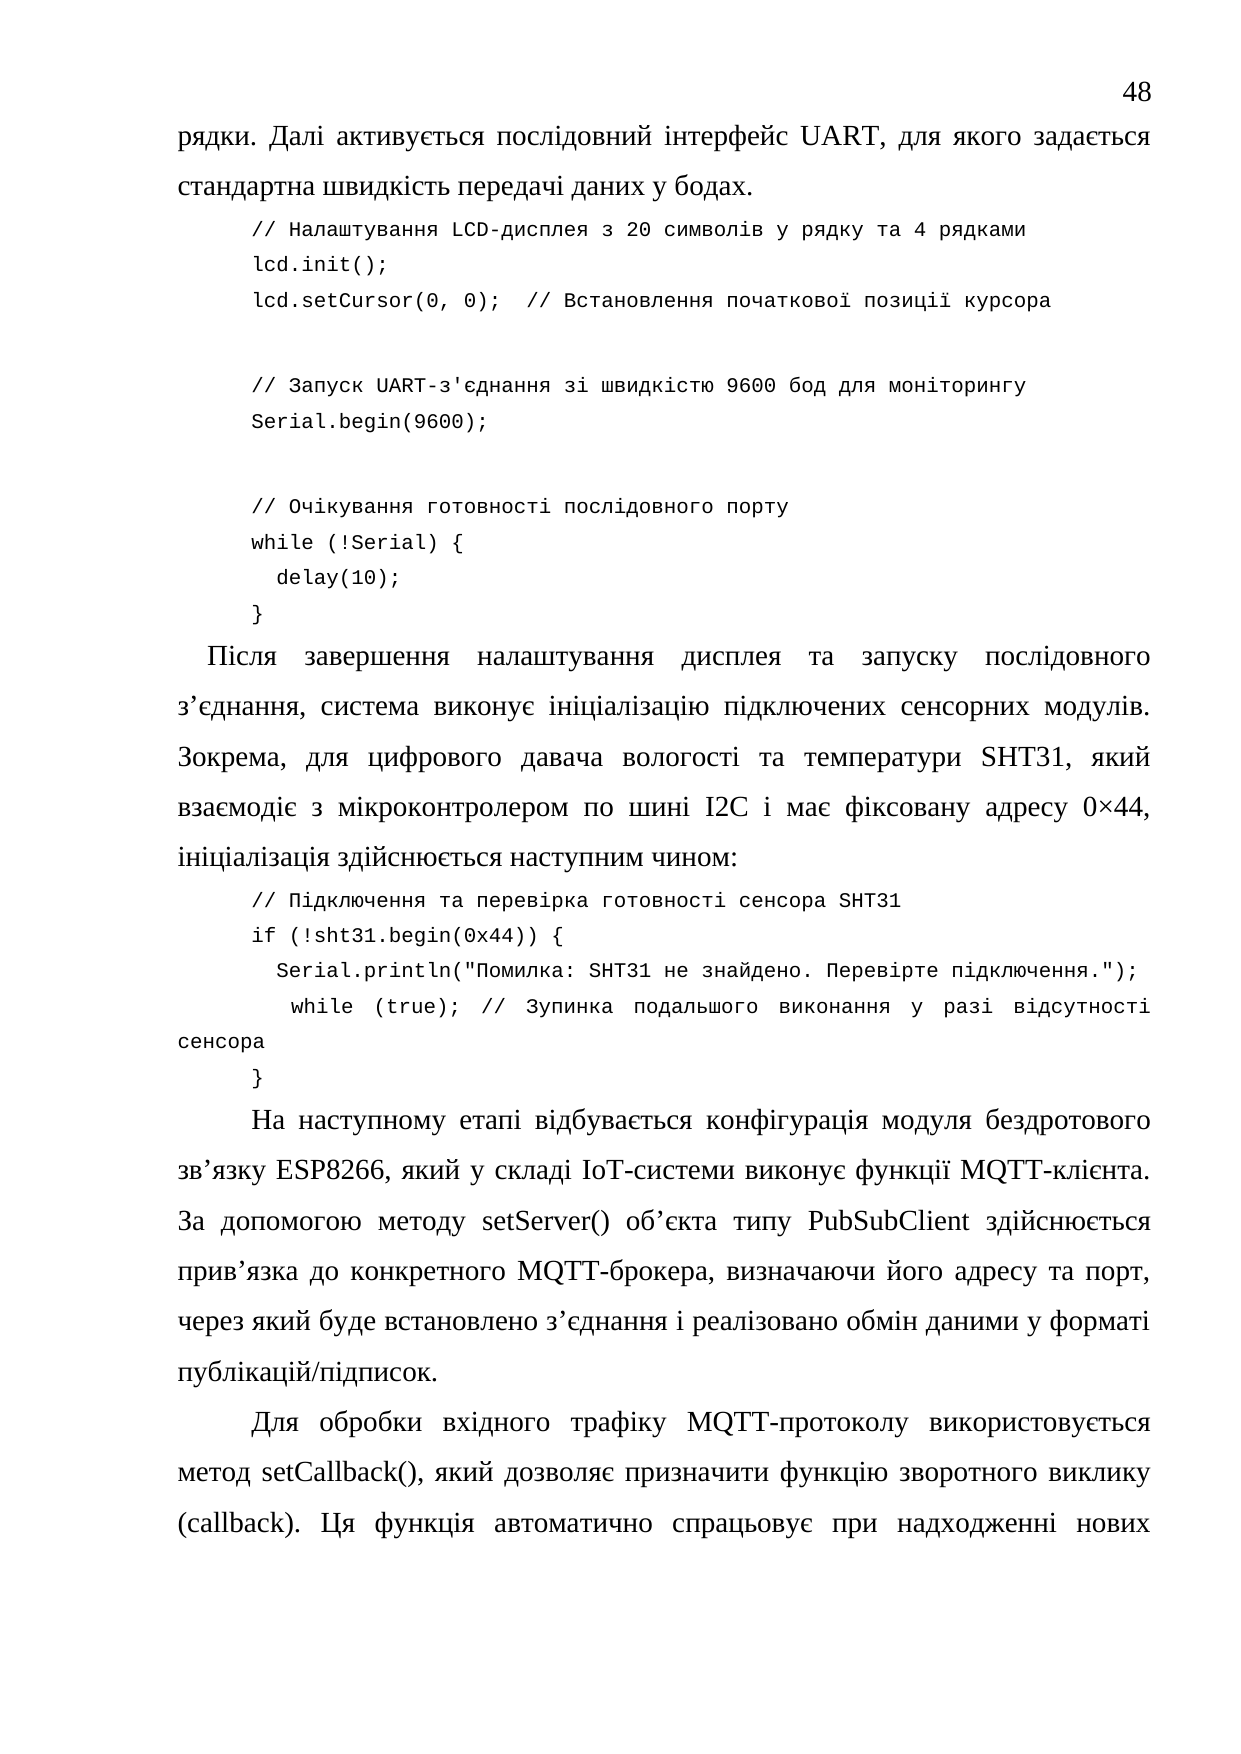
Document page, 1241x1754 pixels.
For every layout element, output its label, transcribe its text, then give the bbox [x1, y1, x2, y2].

text while (true); // Зупинка подальшого виконання у разі відсутності сенсора [177, 996, 1152, 1055]
text lcd.init(); [177, 254, 1152, 278]
text delay(10); [177, 567, 1152, 591]
text if (!sht31.begin(0x44)) { [177, 925, 1152, 949]
text } [177, 1067, 1152, 1090]
text while (!Serial) { [177, 532, 1152, 556]
text // Очікування готовності послідовного порту [177, 496, 1152, 520]
text // Підключення та перевірка готовності сенсора SHT31 [177, 890, 1152, 913]
text lcd.setCursor(0, 0); // Встановлення початкової позиції курсора [177, 289, 1152, 313]
text рядки. Далі активується послідовний інтерфейс UART, для якого задається стандартна швидкість передачі даних у бодах. [177, 118, 1152, 202]
text Serial.begin(9600); [177, 411, 1152, 434]
text Після завершення налаштування дисплея та запуску послідовного з’єднання, система виконує ініціалізацію підключених сенсорних модулів. Зокрема, для цифрового давача вологості та температури SHT31, який взаємодіє з мікроконтролером по шині I2C і має фіксовану адресу 0×44, ініціалізація здійснюється наступним чином: [177, 638, 1152, 873]
text } [177, 603, 1152, 626]
text Для обробки вхідного трафіку MQTT-протоколу використовується метод setCallback(), який дозволяє призначити функцію зворотного виклику (callback). Ця функція автоматично спрацьовує при надходженні нових [177, 1404, 1152, 1538]
text На наступному етапі відбувається конфігурація модуля бездротового зв’язку ESP8266, який у складі IoT-системи виконує функції MQTT-клієнта. За допомогою методу setServer() об’єкта типу PubSubClient здійснюється прив’язка до конкретного MQTT-брокера, визначаючи його адресу та порт, через який буде встановлено з’єднання і реалізовано обмін даними у форматі публікацій/підписок. [177, 1102, 1152, 1387]
text // Налаштування LCD-дисплея з 20 символів у рядку та 4 рядками [177, 219, 1152, 242]
text // Запуск UART-з'єднання зі швидкістю 9600 бод для моніторингу [177, 375, 1152, 399]
text Serial.println("Помилка: SHT31 не знайдено. Перевірте підключення."); [177, 961, 1152, 984]
